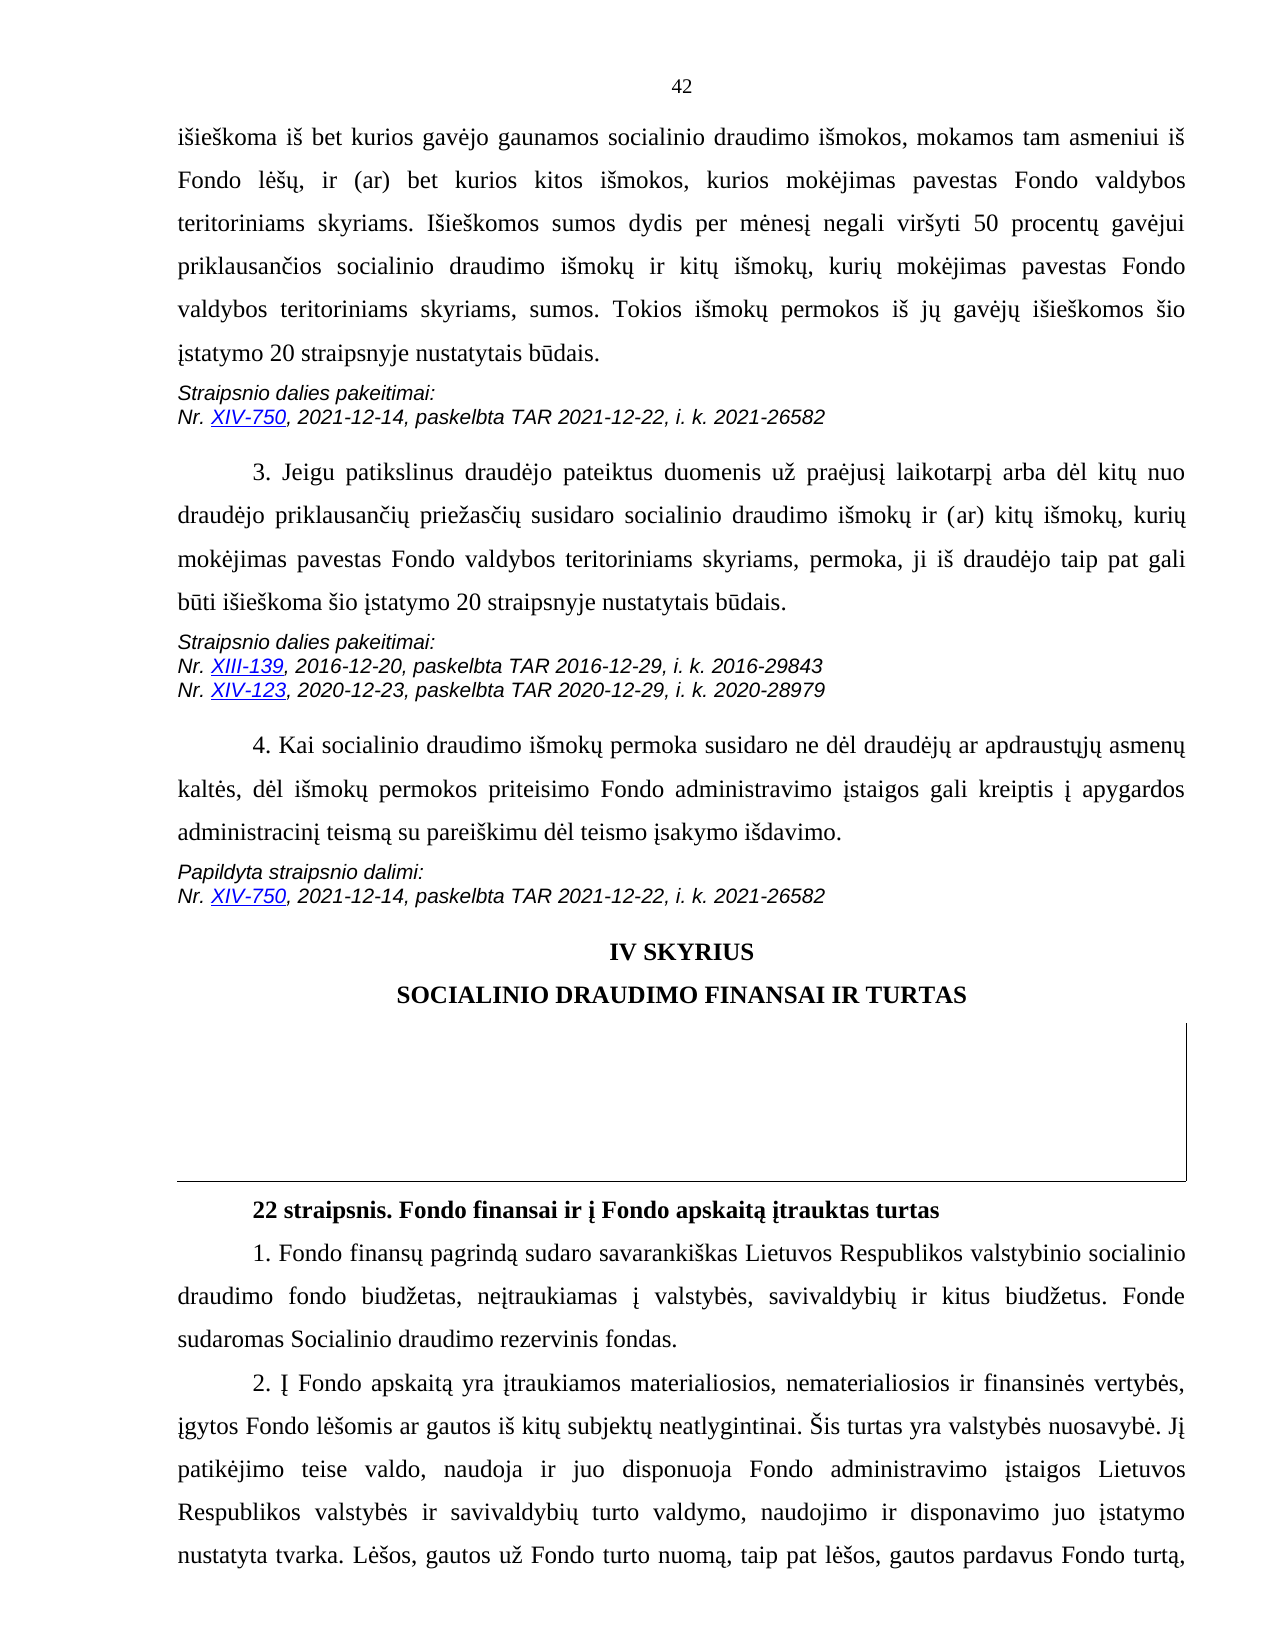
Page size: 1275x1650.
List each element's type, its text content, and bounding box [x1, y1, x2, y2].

text IV SKYRIUS [177, 937, 1186, 965]
text 4. Kai socialinio draudimo išmokų permoka susidaro ne dėl draudėjų ar apdraustųjų asmenų kaltės, dėl išmokų permokos priteisimo Fondo administravimo įstaigos gali kreiptis į apygardos administracinį teismą su pareiškimu dėl teismo įsakymo išdavimo. [177, 731, 1186, 846]
text išieškoma iš bet kurios gavėjo gaunamos socialinio draudimo išmokos, mokamos tam asmeniui iš Fondo lėšų, ir (ar) bet kurios kitos išmokos, kurios mokėjimas pavestas Fondo valdybos teritoriniams skyriams. Išieškomos sumos dydis per mėnesį negali viršyti 50 procentų gavėjui priklausančios socialinio draudimo išmokų ir kitų išmokų, kurių mokėjimas pavestas Fondo valdybos teritoriniams skyriams, sumos. Tokios išmokų permokos iš jų gavėjų išieškomos šio įstatymo 20 straipsnyje nustatytais būdais. [177, 122, 1186, 366]
text Straipsnio dalies pakeitimai: [177, 630, 1186, 654]
text Papildyta straipsnio dalimi: [177, 860, 1186, 884]
text 22 straipsnis. Fondo finansai ir į Fondo apskaitą įtrauktas turtas [177, 1195, 1186, 1224]
text Nr. XIII-139, 2016-12-20, paskelbta TAR 2016-12-29, i. k. 2016-29843 [177, 654, 1186, 678]
text Nr. XIV-123, 2020-12-23, paskelbta TAR 2020-12-29, i. k. 2020-28979 [177, 678, 1186, 702]
text Nr. XIV-750, 2021-12-14, paskelbta TAR 2021-12-22, i. k. 2021-26582 [177, 405, 1186, 429]
text 3. Jeigu patikslinus draudėjo pateiktus duomenis už praėjusį laikotarpį arba dėl kitų nuo draudėjo priklausančių priežasčių susidaro socialinio draudimo išmokų ir (ar) kitų išmokų, kurių mokėjimas pavestas Fondo valdybos teritoriniams skyriams, permoka, ji iš draudėjo taip pat gali būti išieškoma šio įstatymo 20 straipsnyje nustatytais būdais. [177, 457, 1186, 616]
text SOCIALINIO DRAUDIMO FINANSAI IR TURTAS [177, 980, 1186, 1008]
text Nr. XIV-750, 2021-12-14, paskelbta TAR 2021-12-22, i. k. 2021-26582 [177, 884, 1186, 908]
text 1. Fondo finansų pagrindą sudaro savarankiškas Lietuvos Respublikos valstybinio socialinio draudimo fondo biudžetas, neįtraukiamas į valstybės, savivaldybių ir kitus biudžetus. Fonde sudaromas Socialinio draudimo rezervinis fondas. [177, 1238, 1186, 1353]
text 2. Į Fondo apskaitą yra įtraukiamos materialiosios, nematerialiosios ir finansinės vertybės, įgytos Fondo lėšomis ar gautos iš kitų subjektų neatlygintinai. Šis turtas yra valstybės nuosavybė. Jį patikėjimo teise valdo, naudoja ir juo disponuoja Fondo administravimo įstaigos Lietuvos Respublikos valstybės ir savivaldybių turto valdymo, naudojimo ir disponavimo juo įstatymo nustatyta tvarka. Lėšos, gautos už Fondo turto nuomą, taip pat lėšos, gautos pardavus Fondo turtą, [177, 1368, 1186, 1569]
text Straipsnio dalies pakeitimai: [177, 381, 1186, 405]
